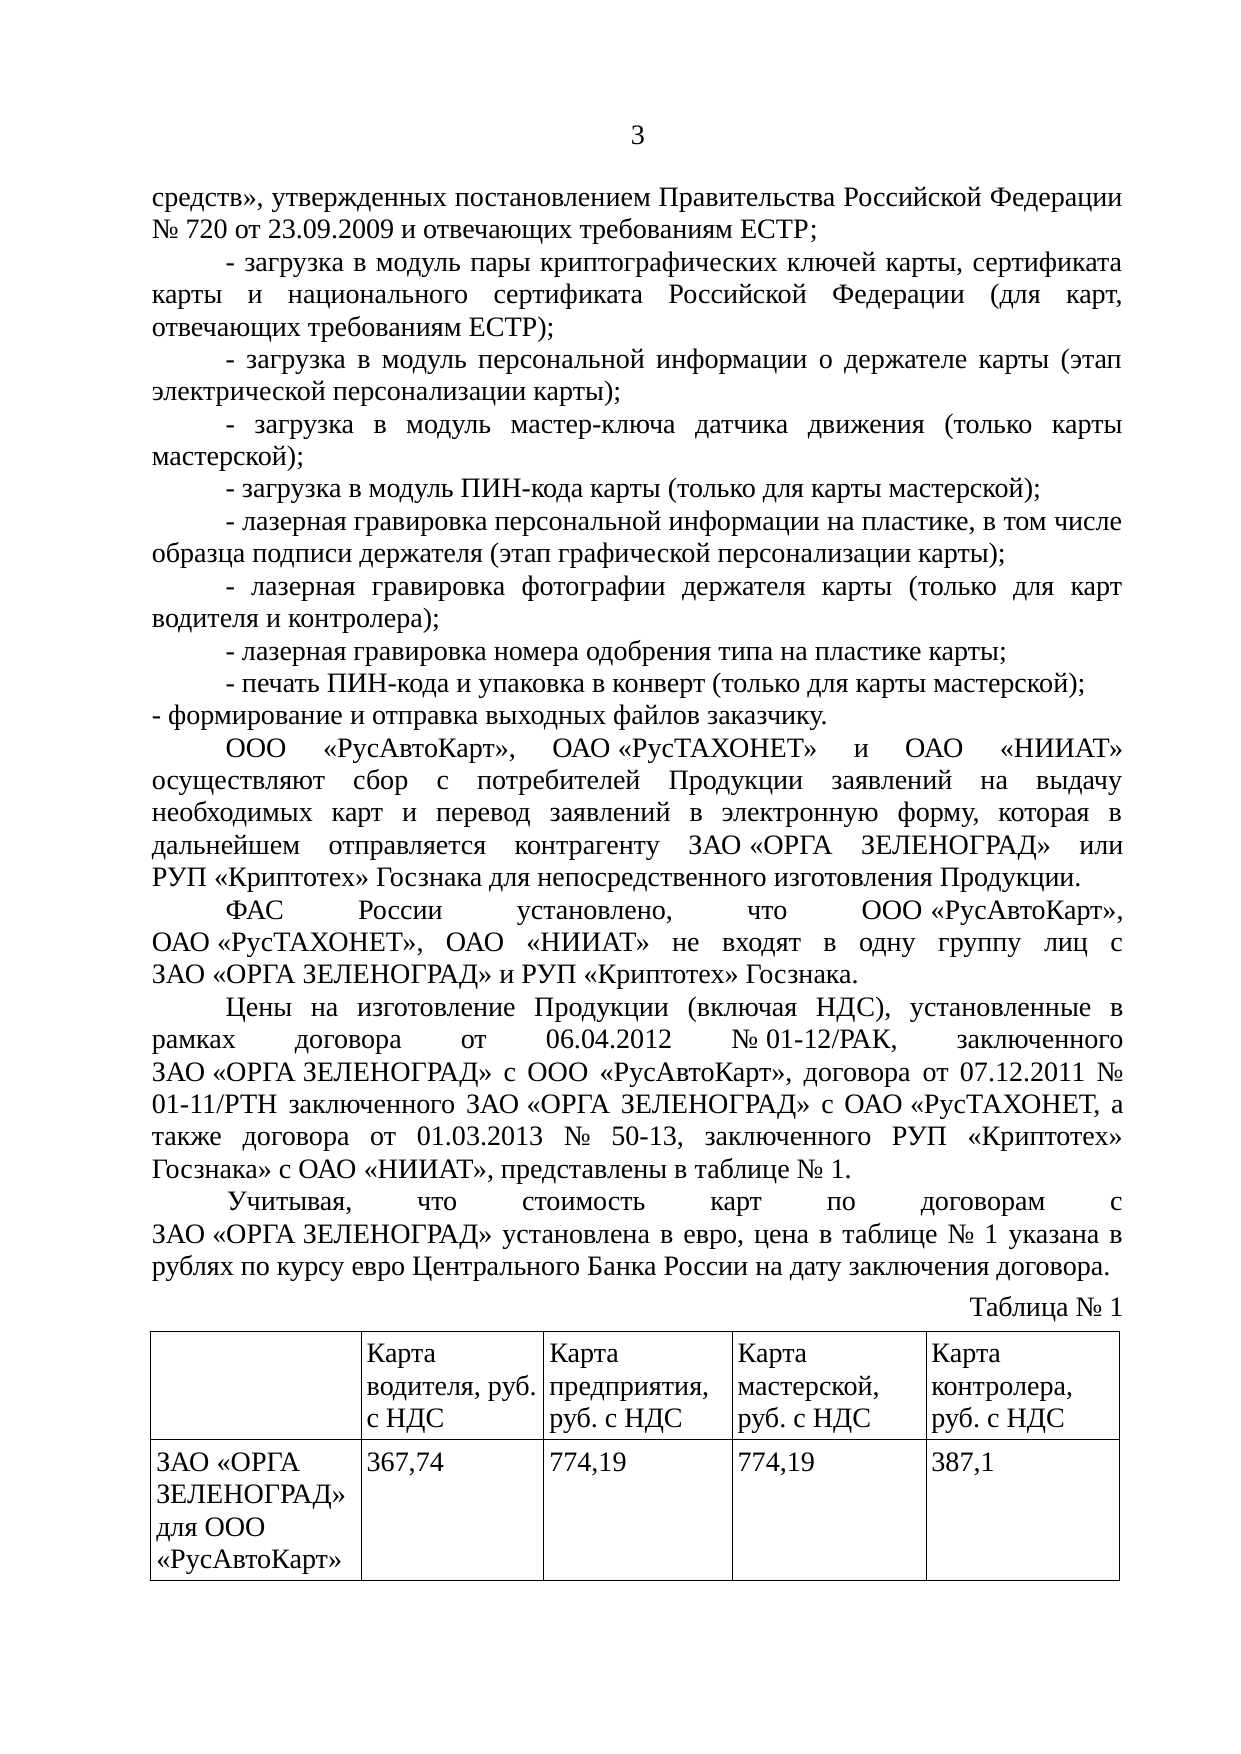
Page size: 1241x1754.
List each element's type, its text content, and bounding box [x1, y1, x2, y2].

text - формирование и отправка выходных файлов заказчику. [152, 698, 1123, 731]
text - лазерная гравировка персональной информации на пластике, в том числе образца подписи держателя (этап графической персонализации карты); [152, 504, 1123, 569]
text - загрузка в модуль персональной информации о держателе карты (этап электрической персонализации карты); [152, 342, 1123, 407]
text - загрузка в модуль пары криптографических ключей карты, сертификата карты и национального сертификата Российской Федерации (для карт, отвечающих требованиям ЕСТР); [152, 245, 1123, 342]
table_cell 774,19 [733, 1440, 926, 1580]
table_header Карта мастерской, руб. с НДС [733, 1332, 926, 1439]
table_cell 387,1 [927, 1440, 1119, 1580]
text - лазерная гравировка фотографии держателя карты (только для карт водителя и контролера); [152, 569, 1123, 633]
table_header Карта контролера, руб. с НДС [927, 1332, 1119, 1439]
text Учитывая, что стоимость карт по договорам с ЗАО «ОРГА ЗЕЛЕНОГРАД» установлена в евро, цена в таблице № 1 указана в рублях по курсу евро Центрального Банка России на дату заключения договора. [152, 1184, 1123, 1281]
text - загрузка в модуль мастер-ключа датчика движения (только карты мастерской); [152, 407, 1123, 472]
table_header [151, 1332, 361, 1439]
table_cell ЗАО «ОРГА ЗЕЛЕНОГРАД» для ООО «РусАвтоКарт» [151, 1440, 361, 1580]
text Цены на изготовление Продукции (включая НДC), установленные в рамках договора от 06.04.2012 № 01-12/РАК, заключенного ЗАО «ОРГА ЗЕЛЕНОГРАД» с ООО «РусАвтоКарт», договора от 07.12.2011 № 01-11/РТН заключенного ЗАО «ОРГА ЗЕЛЕНОГРАД» с ОАО «РусТАХОНЕТ, а также договора от 01.03.2013 № 50-13, заключенного РУП «Криптотех» Госзнака» с ОАО «НИИАТ», представлены в таблице № 1. [152, 990, 1123, 1184]
table_header Карта предприятия, руб. с НДС [544, 1332, 732, 1439]
text - лазерная гравировка номера одобрения типа на пластике карты; [152, 633, 1123, 666]
table_cell 774,19 [544, 1440, 732, 1580]
text - печать ПИН-кода и упаковка в конверт (только для карты мастерской); [152, 666, 1123, 698]
table_cell 367,74 [362, 1440, 543, 1580]
text ООО «РусАвтоКарт», ОАО «РусТАХОНЕТ» и ОАО «НИИАТ» осуществляют сбор с потребителей Продукции заявлений на выдачу необходимых карт и перевод заявлений в электронную форму, которая в дальнейшем отправляется контрагенту ЗАО «ОРГА ЗЕЛЕНОГРАД» или РУП «Криптотех» Госзнака для непосредственного изготовления Продукции. [152, 731, 1123, 893]
text средств», утвержденных постановлением Правительства Российской Федерации № 720 от 23.09.2009 и отвечающих требованиям ЕСТР; [152, 180, 1123, 245]
text - загрузка в модуль ПИН-кода карты (только для карты мастерской); [152, 472, 1123, 504]
text Таблица № 1 [152, 1290, 1123, 1322]
table_header Карта водителя, руб. с НДС [362, 1332, 543, 1439]
text ФАС России установлено, что ООО «РусАвтоКарт», ОАО «РусТАХОНЕТ», ОАО «НИИАТ» не входят в одну группу лиц с ЗАО «ОРГА ЗЕЛЕНОГРАД» и РУП «Криптотех» Госзнака. [152, 893, 1123, 990]
